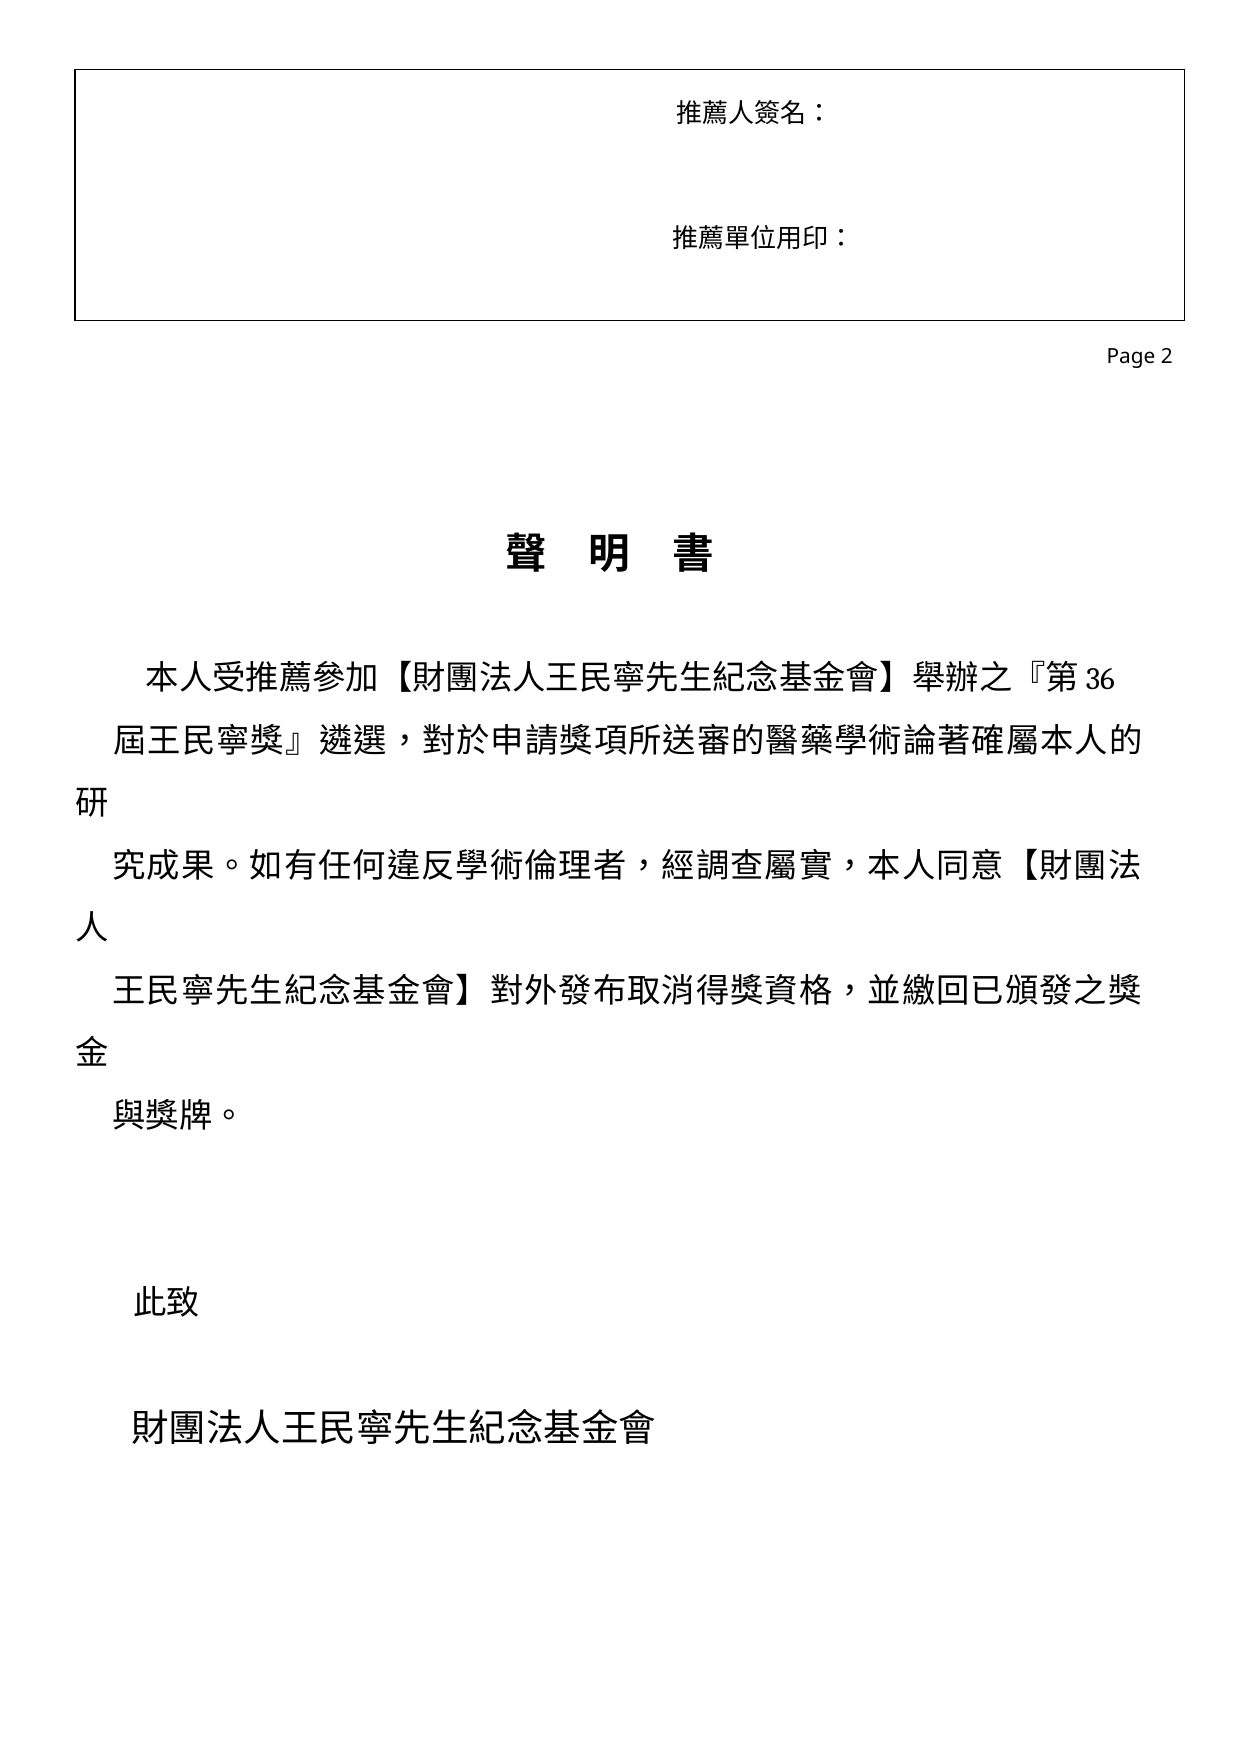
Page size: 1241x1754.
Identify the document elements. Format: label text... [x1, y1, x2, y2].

text 本人受推薦參加【財團法人王民寧先生紀念基金會】舉辦之『第36 [75, 633, 1144, 696]
text 與獎牌。 [75, 1071, 1144, 1133]
text Page 2 [1106, 342, 1173, 370]
text 財團法人王民寧先生紀念基金會 [75, 1383, 1144, 1446]
text 此致 [75, 1258, 1144, 1321]
text 王民寧先生紀念基金會】對外發布取消得獎資格，並繳回已頒發之獎金 [75, 946, 1144, 1071]
table_cell 推薦人之推薦說明： 推薦人簽名： 推薦單位用印： [76, 70, 1184, 320]
text 屆王民寧獎』遴選，對於申請獎項所送審的醫藥學術論著確屬本人的研 [75, 696, 1144, 821]
text 究成果。如有任何違反學術倫理者，經調查屬實，本人同意【財團法人 [75, 821, 1144, 946]
text 聲 明 書 [75, 508, 1144, 571]
